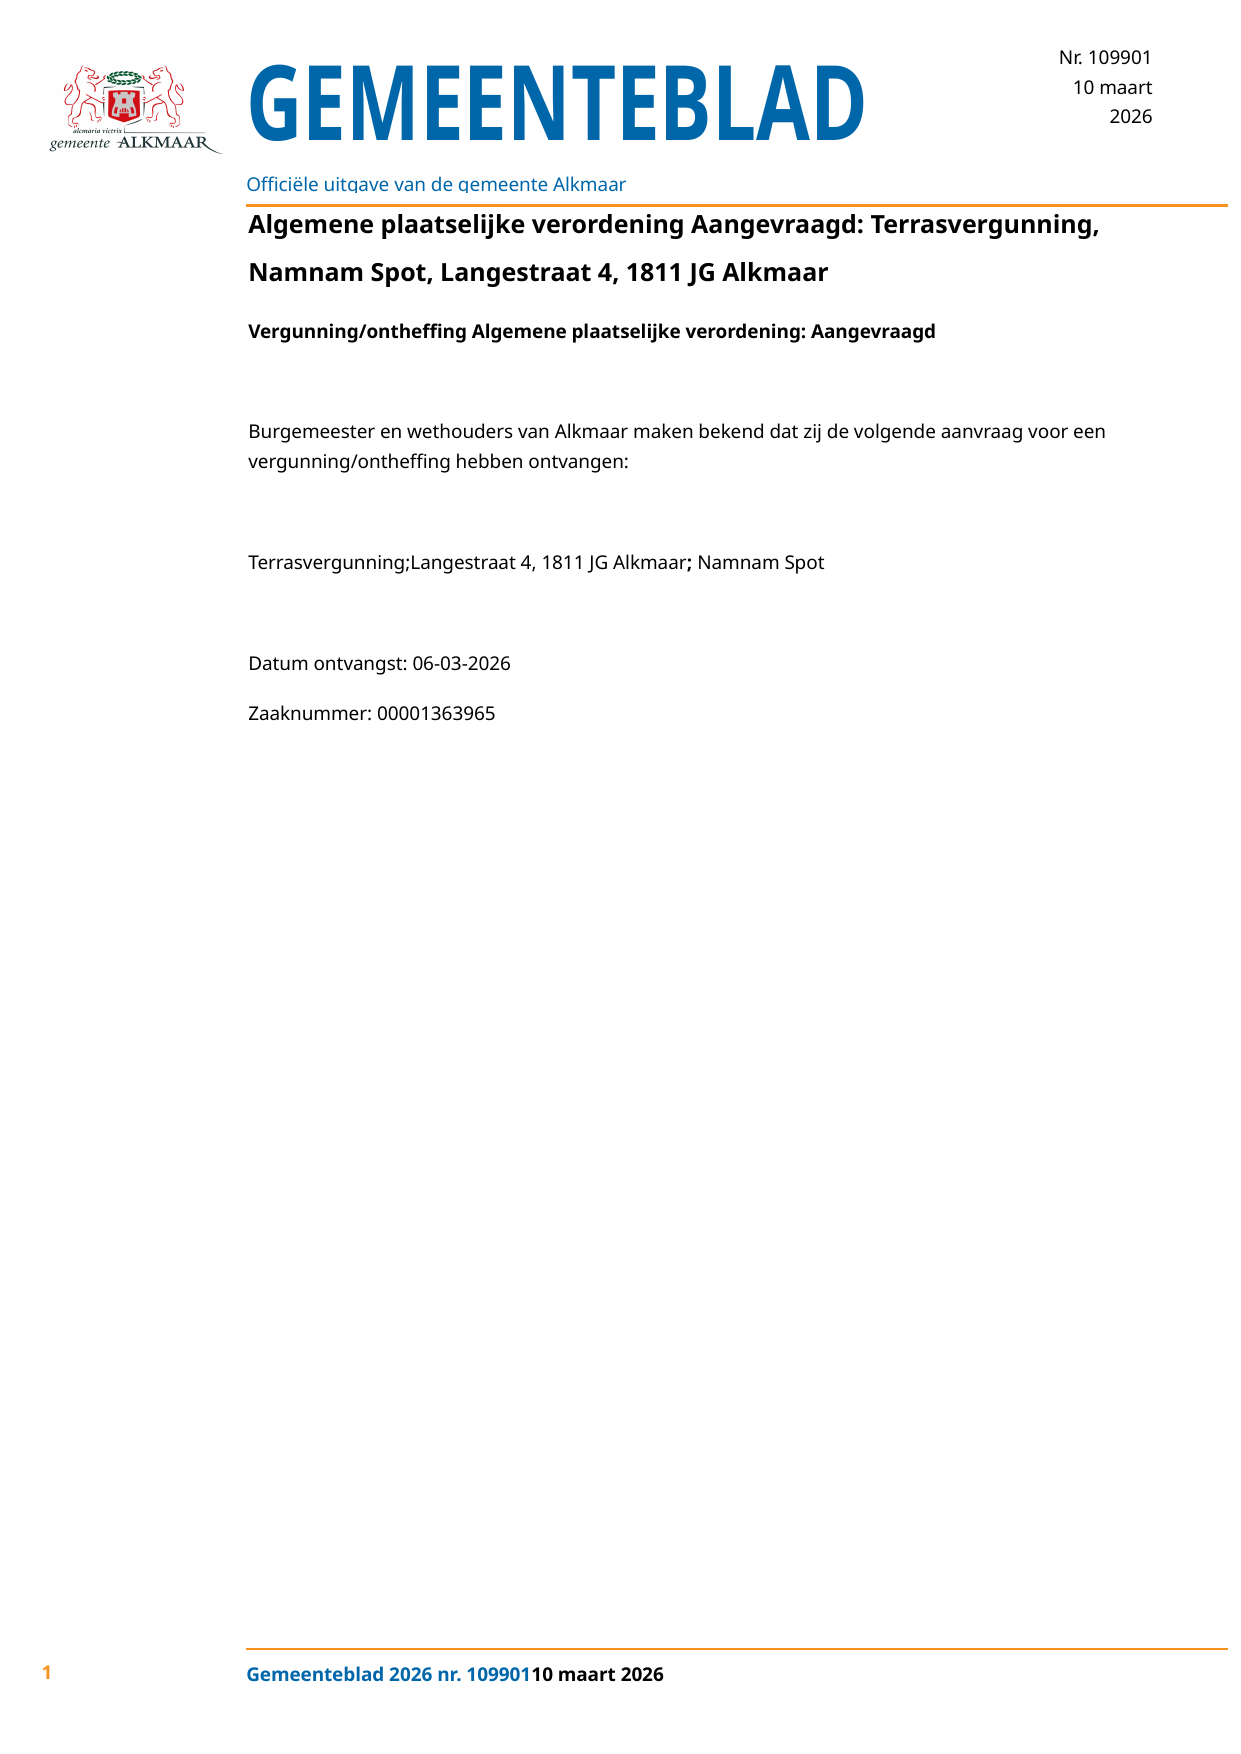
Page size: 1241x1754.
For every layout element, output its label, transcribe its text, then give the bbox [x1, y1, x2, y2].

text Algemene plaatselijke verordening Aangevraagd: Terrasvergunning, Namnam Spot, Langestraat 4, 1811 JG Alkmaar [248, 207, 1152, 288]
text Zaaknummer: 00001363965 [248, 700, 1152, 726]
text Burgemeester en wethouders van Alkmaar maken bekend dat zij de volgende aanvraag voor een vergunning/ontheffing hebben ontvangen: [248, 419, 1152, 474]
text Datum ontvangst: 06-03-2026 [248, 650, 1152, 676]
text Terrasvergunning;Langestraat 4, 1811 JG Alkmaar; Namnam Spot [248, 549, 1152, 575]
picture [41, 47, 231, 172]
text Vergunning/ontheffing Algemene plaatselijke verordening: Aangevraagd [248, 318, 1152, 344]
